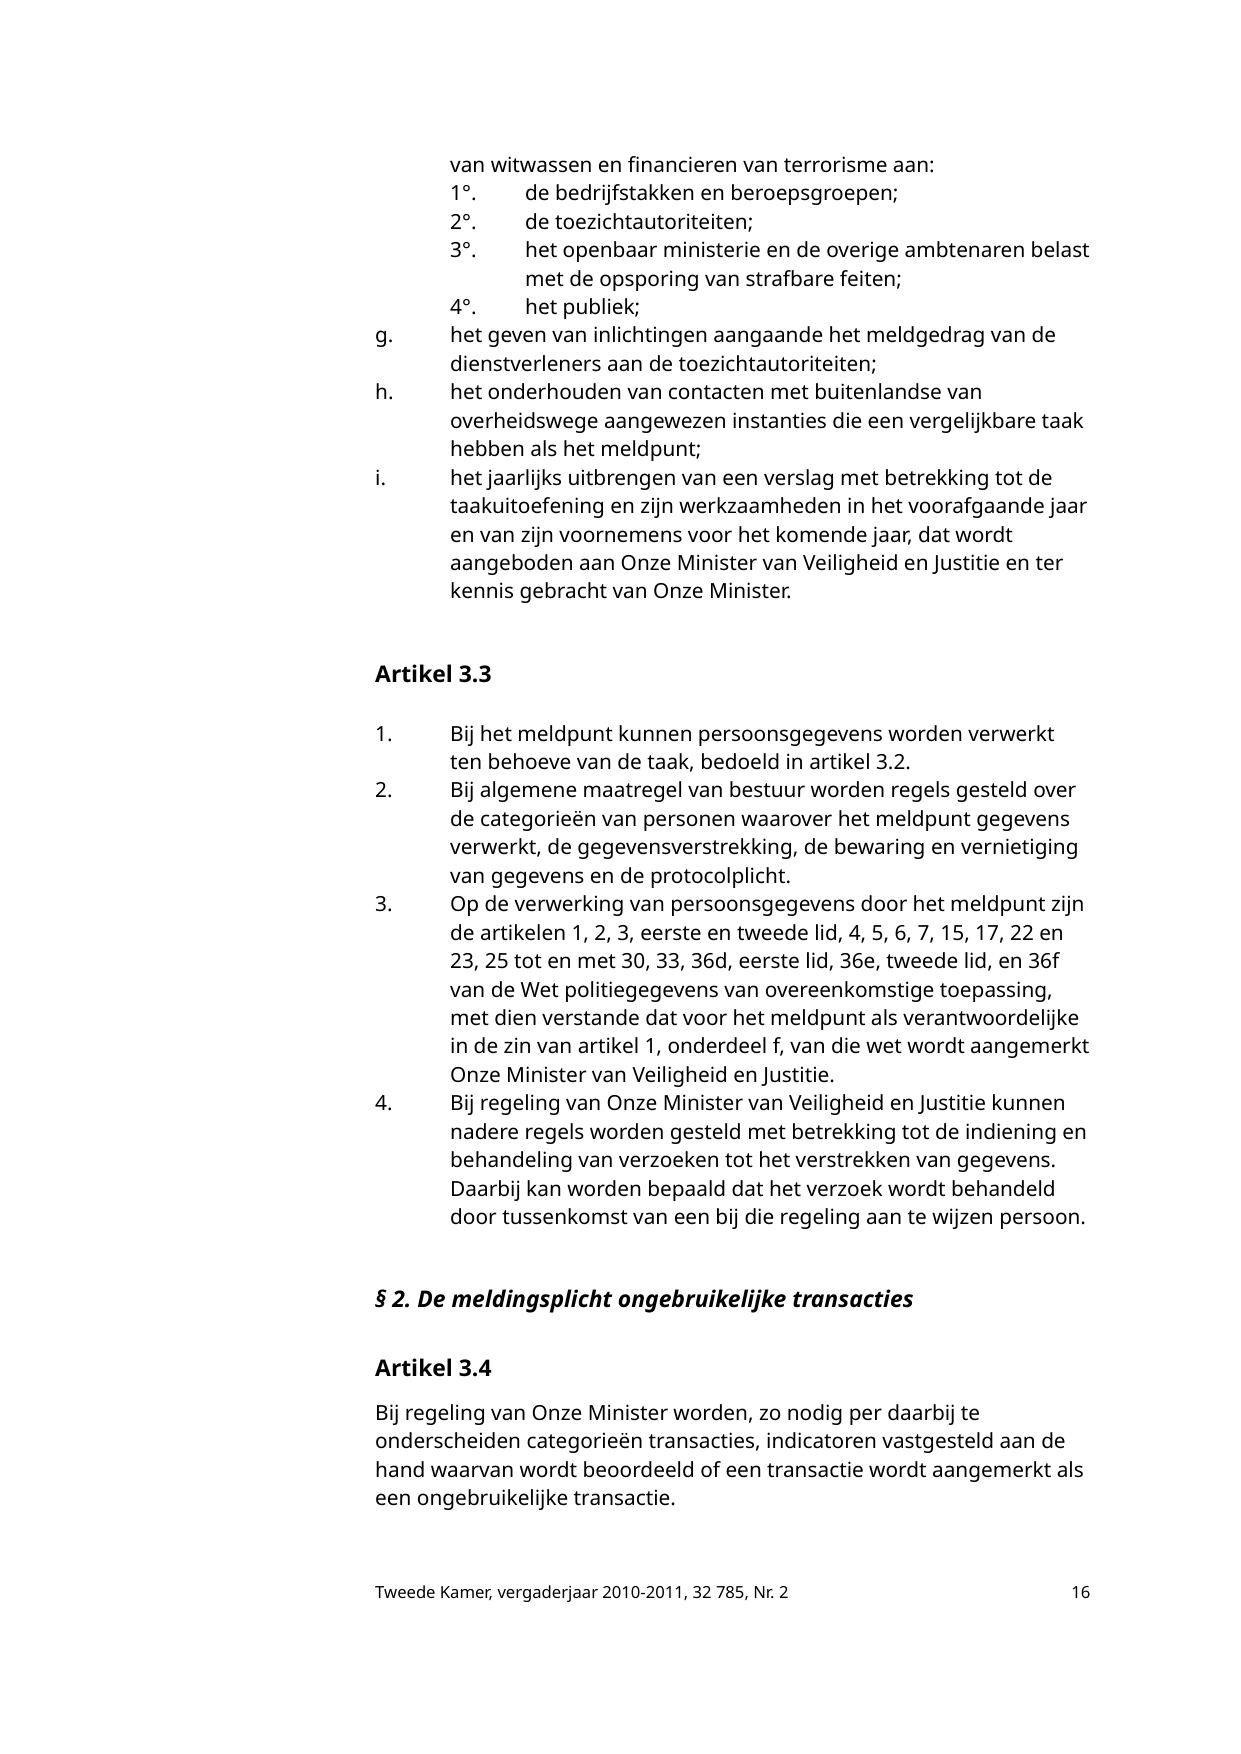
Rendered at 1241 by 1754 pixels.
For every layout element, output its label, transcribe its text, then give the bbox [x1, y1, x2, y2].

text Bij regeling van Onze Minister worden, zo nodig per daarbij te onderscheiden categorieën transacties, indicatoren vastgesteld aan de hand waarvan wordt beoordeeld of een transactie wordt aangemerkt als een ongebruikelijke transactie. [375, 1398, 1090, 1512]
list Bij het meldpunt kunnen persoonsgegevens worden verwerkt ten behoeve van de taak, bedoeld in artikel 3.2. [375, 719, 1090, 776]
list het jaarlijks uitbrengen van een verslag met betrekking tot de taakuitoefening en zijn werkzaamheden in het voorafgaande jaar en van zijn voornemens voor het komende jaar, dat wordt aangeboden aan Onze Minister van Veiligheid en Justitie en ter kennis gebracht van Onze Minister. [375, 463, 1090, 605]
list het geven van inlichtingen aangaande het meldgedrag van de dienstverleners aan de toezichtautoriteiten; [375, 321, 1090, 377]
subtitle Artikel 3.4 [375, 1352, 1090, 1383]
list Bij algemene maatregel van bestuur worden regels gesteld over de categorieën van personen waarover het meldpunt gegevens verwerkt, de gegevensverstrekking, de bewaring en vernietiging van gegevens en de protocolplicht. [375, 776, 1090, 889]
subtitle § 2. De meldingsplicht ongebruikelijke transacties [375, 1283, 1090, 1314]
list het openbaar ministerie en de overige ambtenaren belast met de opsporing van strafbare feiten; [450, 235, 1090, 292]
subtitle Artikel 3.3 [375, 657, 1090, 689]
list van witwassen en financieren van terrorisme aan: [375, 150, 1090, 178]
list de bedrijfstakken en beroepsgroepen; [450, 178, 1090, 207]
list Bij regeling van Onze Minister van Veiligheid en Justitie kunnen nadere regels worden gesteld met betrekking tot de indiening en behandeling van verzoeken tot het verstrekken van gegevens. Daarbij kan worden bepaald dat het verzoek wordt behandeld door tussenkomst van een bij die regeling aan te wijzen persoon. [375, 1088, 1090, 1231]
list de toezichtautoriteiten; [450, 207, 1090, 235]
list het onderhouden van contacten met buitenlandse van overheidswege aangewezen instanties die een vergelijkbare taak hebben als het meldpunt; [375, 377, 1090, 463]
list het publiek; [450, 292, 1090, 321]
list Op de verwerking van persoonsgegevens door het meldpunt zijn de artikelen 1, 2, 3, eerste en tweede lid, 4, 5, 6, 7, 15, 17, 22 en 23, 25 tot en met 30, 33, 36d, eerste lid, 36e, tweede lid, en 36f van de Wet politiegegevens van overeenkomstige toepassing, met dien verstande dat voor het meldpunt als verantwoordelijke in de zin van artikel 1, onderdeel f, van die wet wordt aangemerkt Onze Minister van Veiligheid en Justitie. [375, 889, 1090, 1088]
